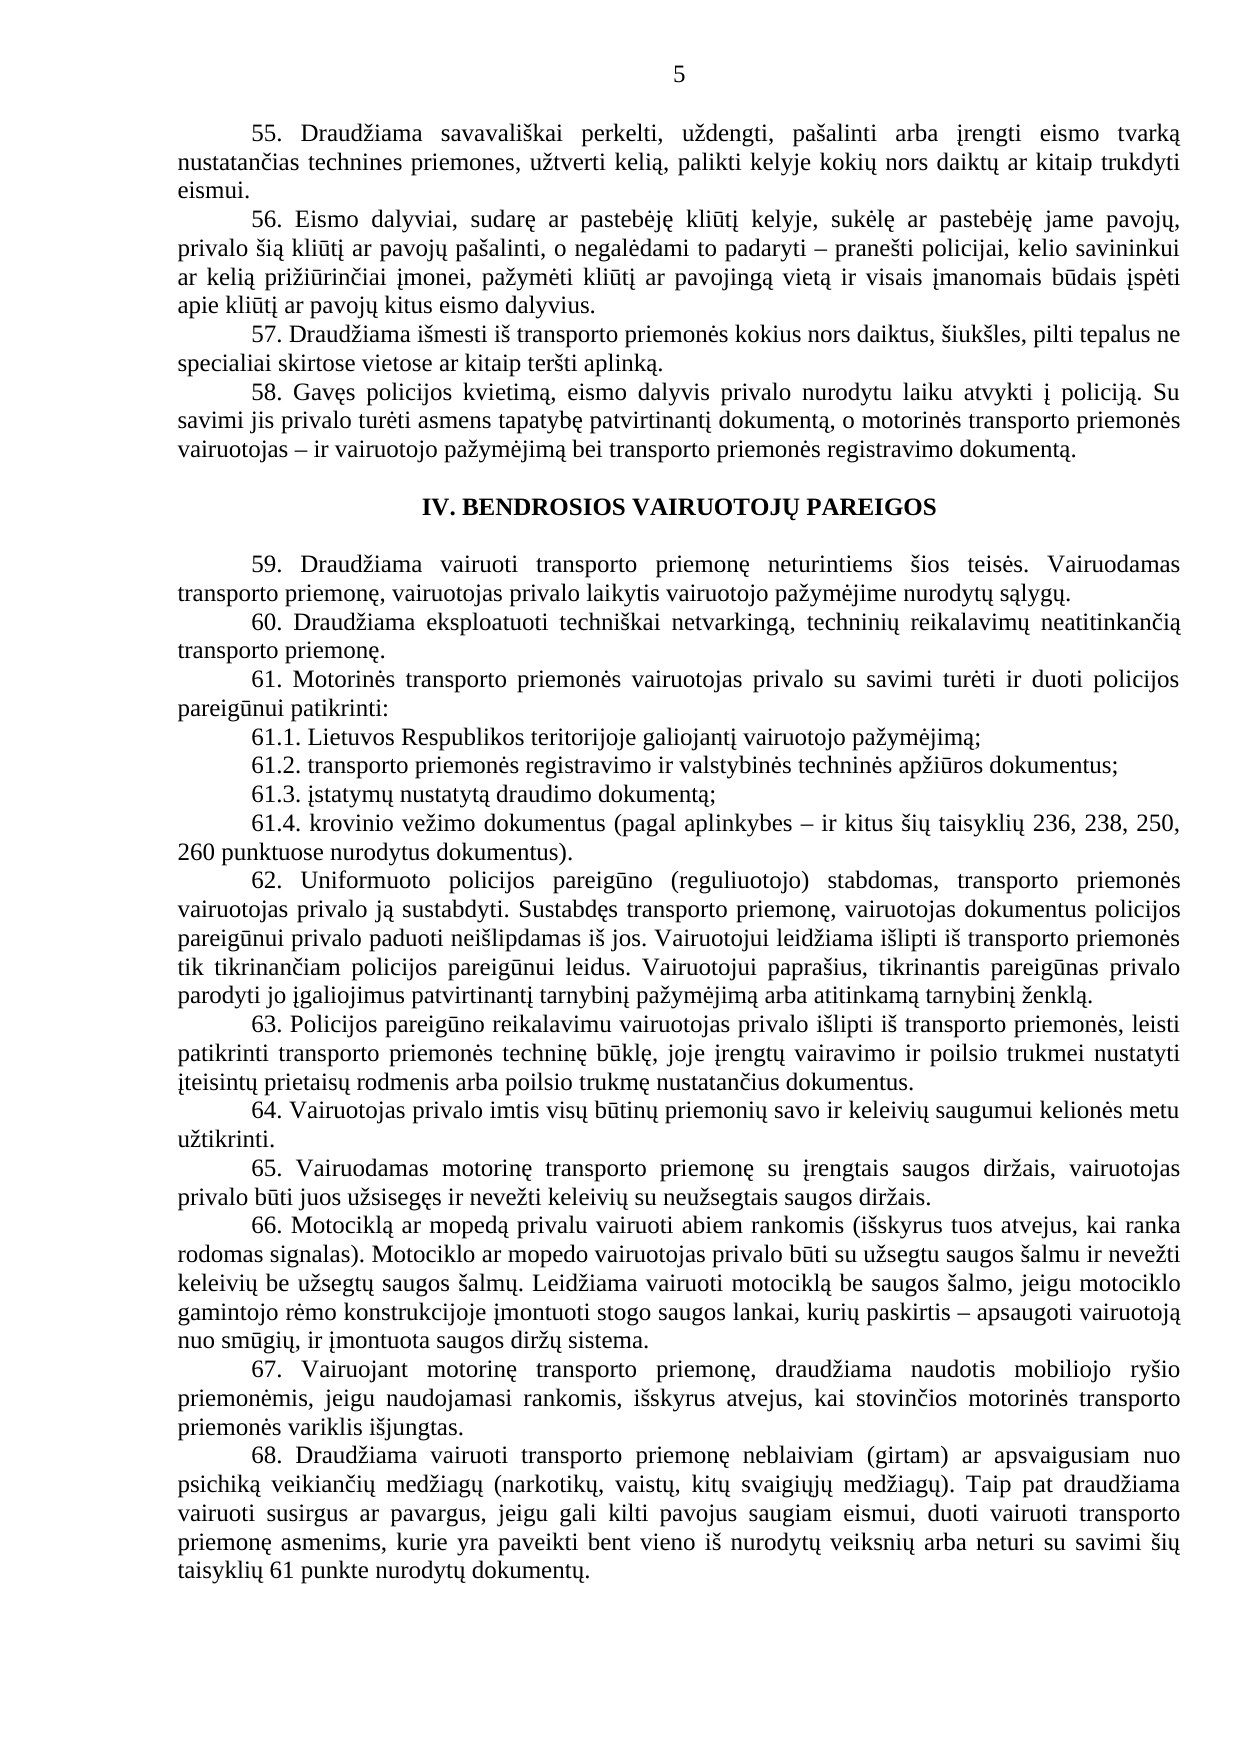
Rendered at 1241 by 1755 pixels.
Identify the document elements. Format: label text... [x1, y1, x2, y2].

text 64. Vairuotojas privalo imtis visų būtinų priemonių savo ir keleivių saugumui kelionės metu užtikrinti. [177, 1096, 1181, 1153]
text 66. Motociklą ar mopedą privalu vairuoti abiem rankomis (išskyrus tuos atvejus, kai ranka rodomas signalas). Motociklo ar mopedo vairuotojas privalo būti su užsegtu saugos šalmu ir nevežti keleivių be užsegtų saugos šalmų. Leidžiama vairuoti motociklą be saugos šalmo, jeigu motociklo gamintojo rėmo konstrukcijoje įmontuoti stogo saugos lankai, kurių paskirtis – apsaugoti vairuotoją nuo smūgių, ir įmontuota saugos diržų sistema. [177, 1211, 1181, 1354]
text 61.2. transporto priemonės registravimo ir valstybinės techninės apžiūros dokumentus; [177, 751, 1181, 779]
text 61.4. krovinio vežimo dokumentus (pagal aplinkybes – ir kitus šių taisyklių 236, 238, 250, 260 punktuose nurodytus dokumentus). [177, 808, 1181, 866]
text IV. Bendrosios vairuotojų pareigos [177, 492, 1181, 521]
text 57. Draudžiama išmesti iš transporto priemonės kokius nors daiktus, šiukšles, pilti tepalus ne specialiai skirtose vietose ar kitaip teršti aplinką. [177, 319, 1181, 377]
text 60. Draudžiama eksploatuoti techniškai netvarkingą, techninių reikalavimų neatitinkančią transporto priemonę. [177, 607, 1181, 664]
text 65. Vairuodamas motorinę transporto priemonę su įrengtais saugos diržais, vairuotojas privalo būti juos užsisegęs ir nevežti keleivių su neužsegtais saugos diržais. [177, 1153, 1181, 1211]
text 63. Policijos pareigūno reikalavimu vairuotojas privalo išlipti iš transporto priemonės, leisti patikrinti transporto priemonės techninę būklę, joje įrengtų vairavimo ir poilsio trukmei nustatyti įteisintų prietaisų rodmenis arba poilsio trukmę nustatančius dokumentus. [177, 1009, 1181, 1096]
text 58. Gavęs policijos kvietimą, eismo dalyvis privalo nurodytu laiku atvykti į policiją. Su savimi jis privalo turėti asmens tapatybę patvirtinantį dokumentą, o motorinės transporto priemonės vairuotojas – ir vairuotojo pažymėjimą bei transporto priemonės registravimo dokumentą. [177, 377, 1181, 463]
text 62. Uniformuoto policijos pareigūno (reguliuotojo) stabdomas, transporto priemonės vairuotojas privalo ją sustabdyti. Sustabdęs transporto priemonę, vairuotojas dokumentus policijos pareigūnui privalo paduoti neišlipdamas iš jos. Vairuotojui leidžiama išlipti iš transporto priemonės tik tikrinančiam policijos pareigūnui leidus. Vairuotojui paprašius, tikrinantis pareigūnas privalo parodyti jo įgaliojimus patvirtinantį tarnybinį pažymėjimą arba atitinkamą tarnybinį ženklą. [177, 866, 1181, 1009]
text 56. Eismo dalyviai, sudarę ar pastebėję kliūtį kelyje, sukėlę ar pastebėję jame pavojų, privalo šią kliūtį ar pavojų pašalinti, o negalėdami to padaryti – pranešti policijai, kelio savininkui ar kelią prižiūrinčiai įmonei, pažymėti kliūtį ar pavojingą vietą ir visais įmanomais būdais įspėti apie kliūtį ar pavojų kitus eismo dalyvius. [177, 204, 1181, 319]
text 61. Motorinės transporto priemonės vairuotojas privalo su savimi turėti ir duoti policijos pareigūnui patikrinti: [177, 664, 1181, 722]
text 61.1. Lietuvos Respublikos teritorijoje galiojantį vairuotojo pažymėjimą; [177, 722, 1181, 751]
text 55. Draudžiama savavališkai perkelti, uždengti, pašalinti arba įrengti eismo tvarką nustatančias technines priemones, užtverti kelią, palikti kelyje kokių nors daiktų ar kitaip trukdyti eismui. [177, 118, 1181, 204]
text 67. Vairuojant motorinę transporto priemonę, draudžiama naudotis mobiliojo ryšio priemonėmis, jeigu naudojamasi rankomis, išskyrus atvejus, kai stovinčios motorinės transporto priemonės variklis išjungtas. [177, 1354, 1181, 1441]
text 59. Draudžiama vairuoti transporto priemonę neturintiems šios teisės. Vairuodamas transporto priemonę, vairuotojas privalo laikytis vairuotojo pažymėjime nurodytų sąlygų. [177, 549, 1181, 607]
text 61.3. įstatymų nustatytą draudimo dokumentą; [177, 779, 1181, 808]
text 68. Draudžiama vairuoti transporto priemonę neblaiviam (girtam) ar apsvaigusiam nuo psichiką veikiančių medžiagų (narkotikų, vaistų, kitų svaigiųjų medžiagų). Taip pat draudžiama vairuoti susirgus ar pavargus, jeigu gali kilti pavojus saugiam eismui, duoti vairuoti transporto priemonę asmenims, kurie yra paveikti bent vieno iš nurodytų veiksnių arba neturi su savimi šių taisyklių 61 punkte nurodytų dokumentų. [177, 1441, 1181, 1584]
